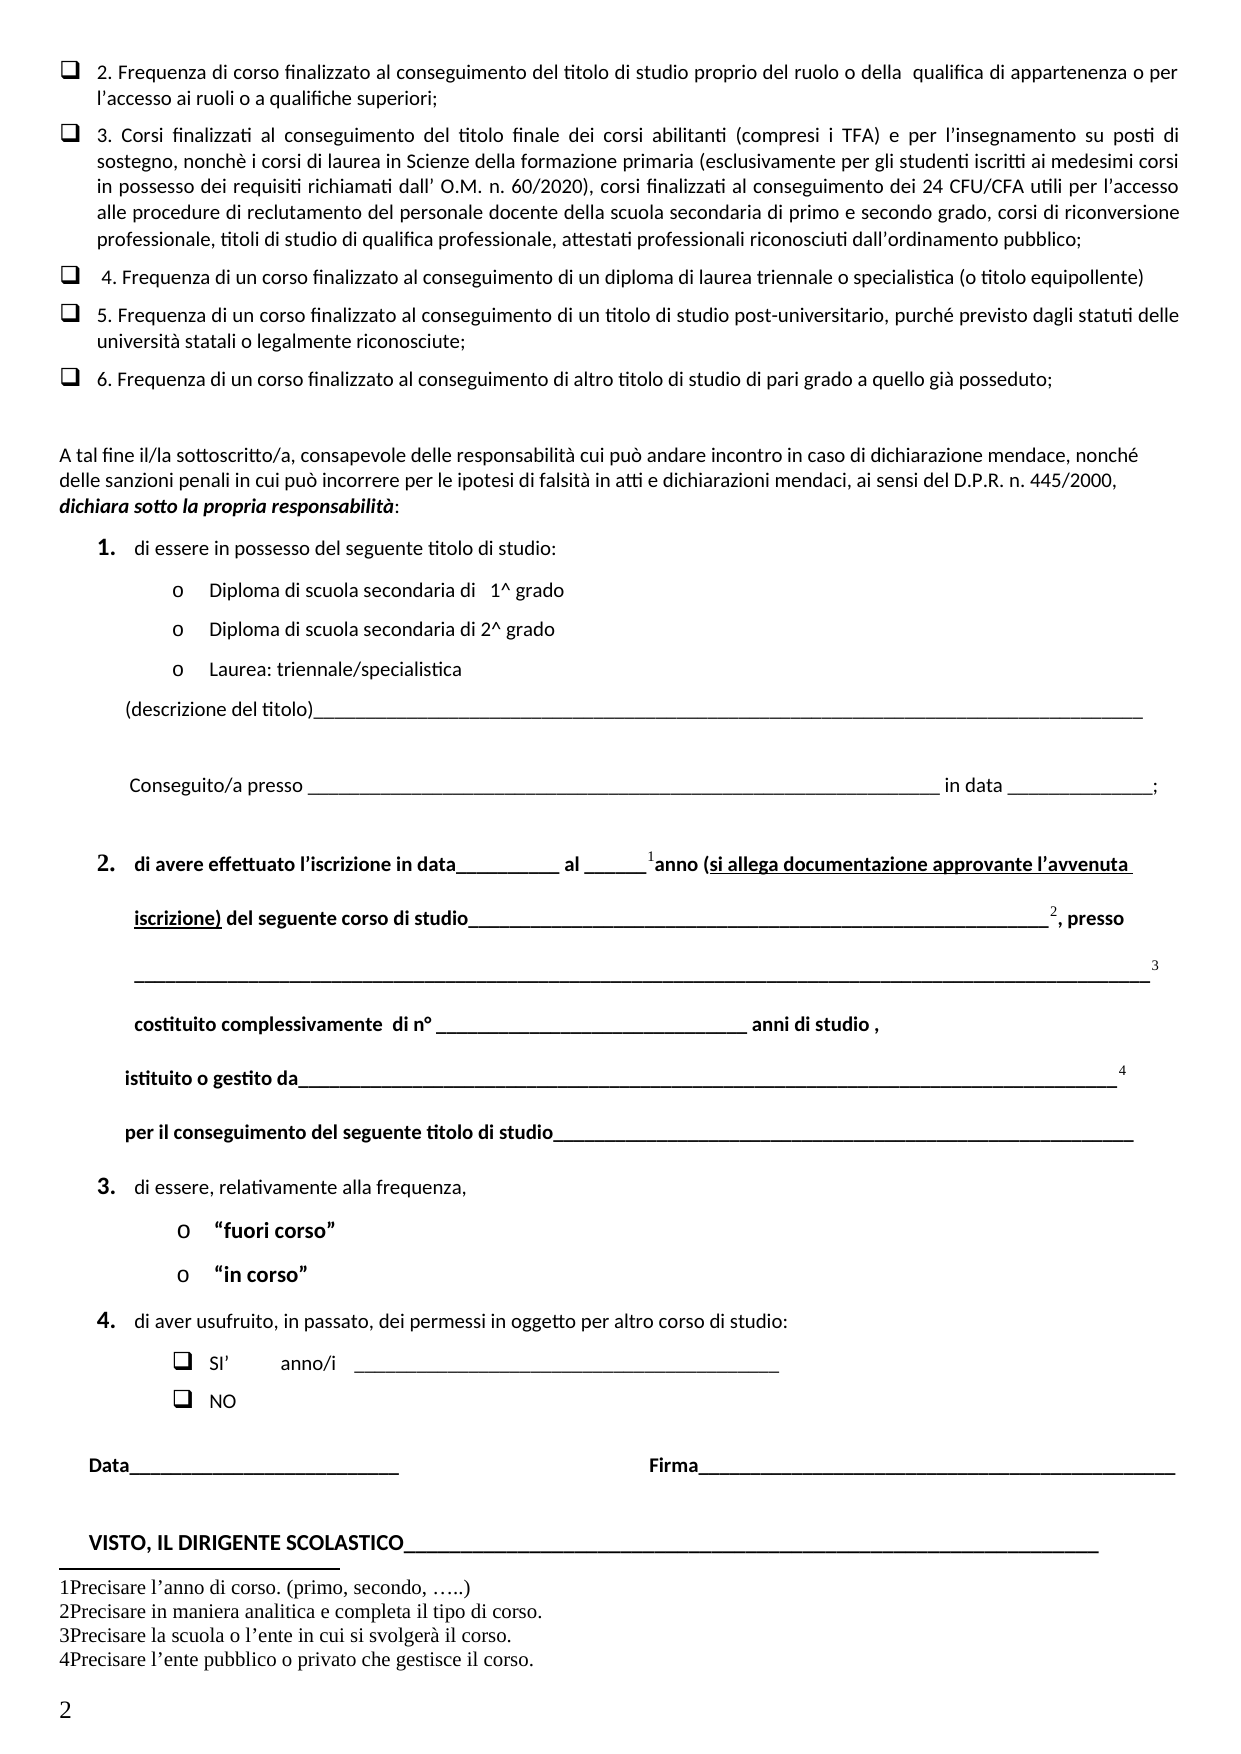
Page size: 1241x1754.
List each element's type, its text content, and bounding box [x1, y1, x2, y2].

list NO [172, 1388, 1181, 1414]
list di essere, relativamente alla frequenza, [97, 1170, 1181, 1201]
list “fuori corso” [176, 1216, 1181, 1246]
list di essere in possesso del seguente titolo di studio: [97, 531, 1181, 562]
text per il conseguimento del seguente titolo di studio________________________________________________________ [97, 1119, 1181, 1144]
list Diploma di scuola secondaria di 1^ grado [172, 577, 1181, 603]
list Laurea: triennale/specialistica [172, 656, 1181, 683]
text A tal fine il/la sottoscritto/a, consapevole delle responsabilità cui può andare incontro in caso di dichiarazione mendace, nonché delle sanzioni penali in cui può incorrere per le ipotesi di falsità in atti e dichiarazioni mendaci, ai sensi del D.P.R. n. 445/2000, dichiara sotto la propria responsabilità: [59, 442, 1181, 518]
list 5. Frequenza di un corso finalizzato al conseguimento di un titolo di studio post-universitario, purché previsto dagli statuti delle università statali o legalmente riconosciute; [59, 303, 1181, 354]
list Precisare l’anno di corso. (primo, secondo, …..) [59, 1574, 1181, 1599]
list SI’ anno/i _________________________________________ [172, 1350, 1181, 1376]
list Precisare la scuola o l’ente in cui si svolgerà il corso. [59, 1623, 1181, 1647]
list di avere effettuato l’iscrizione in data__________ al ______anno (si allega documentazione approvante l’avvenuta iscrizione) del seguente corso di studio________________________________________________________, presso __________________________________________________________________________________________________ costituito complessivamente di n° ______________________________ anni di studio , [97, 848, 1181, 1036]
text Precisare l’ente pubblico o privato che gestisce il corso. [59, 1647, 1181, 1671]
list 2. Frequenza di corso finalizzato al conseguimento del titolo di studio proprio del ruolo o della qualifica di appartenenza o per l’accesso ai ruoli o a qualifiche superiori; [59, 59, 1181, 110]
text Conseguito/a presso _____________________________________________________________ in data ______________; [97, 772, 1181, 797]
list Diploma di scuola secondaria di 2^ grado [172, 616, 1181, 643]
text VISTO, IL DIRIGENTE SCOLASTICO_____________________________________________________________ [88, 1528, 1181, 1556]
text Data__________________________ Firma______________________________________________ [88, 1452, 1181, 1478]
list 3. Corsi finalizzati al conseguimento del titolo finale dei corsi abilitanti (compresi i TFA) e per l’insegnamento su posti di sostegno, nonchè i corsi di laurea in Scienze della formazione primaria (esclusivamente per gli studenti iscritti ai medesimi corsi in possesso dei requisiti richiamati dall’ O.M. n. 60/2020), corsi finalizzati al conseguimento dei 24 CFU/CFA utili per l’accesso alle procedure di reclutamento del personale docente della scuola secondaria di primo e secondo grado, corsi di riconversione professionale, titoli di studio di qualifica professionale, attestati professionali riconosciuti dall’ordinamento pubblico; [59, 123, 1181, 252]
text istituito o gestito da_______________________________________________________________________________ [97, 1062, 1181, 1090]
list Precisare in maniera analitica e completa il tipo di corso. [59, 1599, 1181, 1623]
list 6. Frequenza di un corso finalizzato al conseguimento di altro titolo di studio di pari grado a quello già posseduto; [59, 366, 1181, 392]
list “in corso” [176, 1260, 1181, 1289]
list di aver usufruito, in passato, dei permessi in oggetto per altro corso di studio: [97, 1304, 1181, 1335]
text (descrizione del titolo)________________________________________________________________________________ [59, 696, 1181, 721]
list 4. Frequenza di un corso finalizzato al conseguimento di un diploma di laurea triennale o specialistica (o titolo equipollente) [59, 264, 1181, 290]
